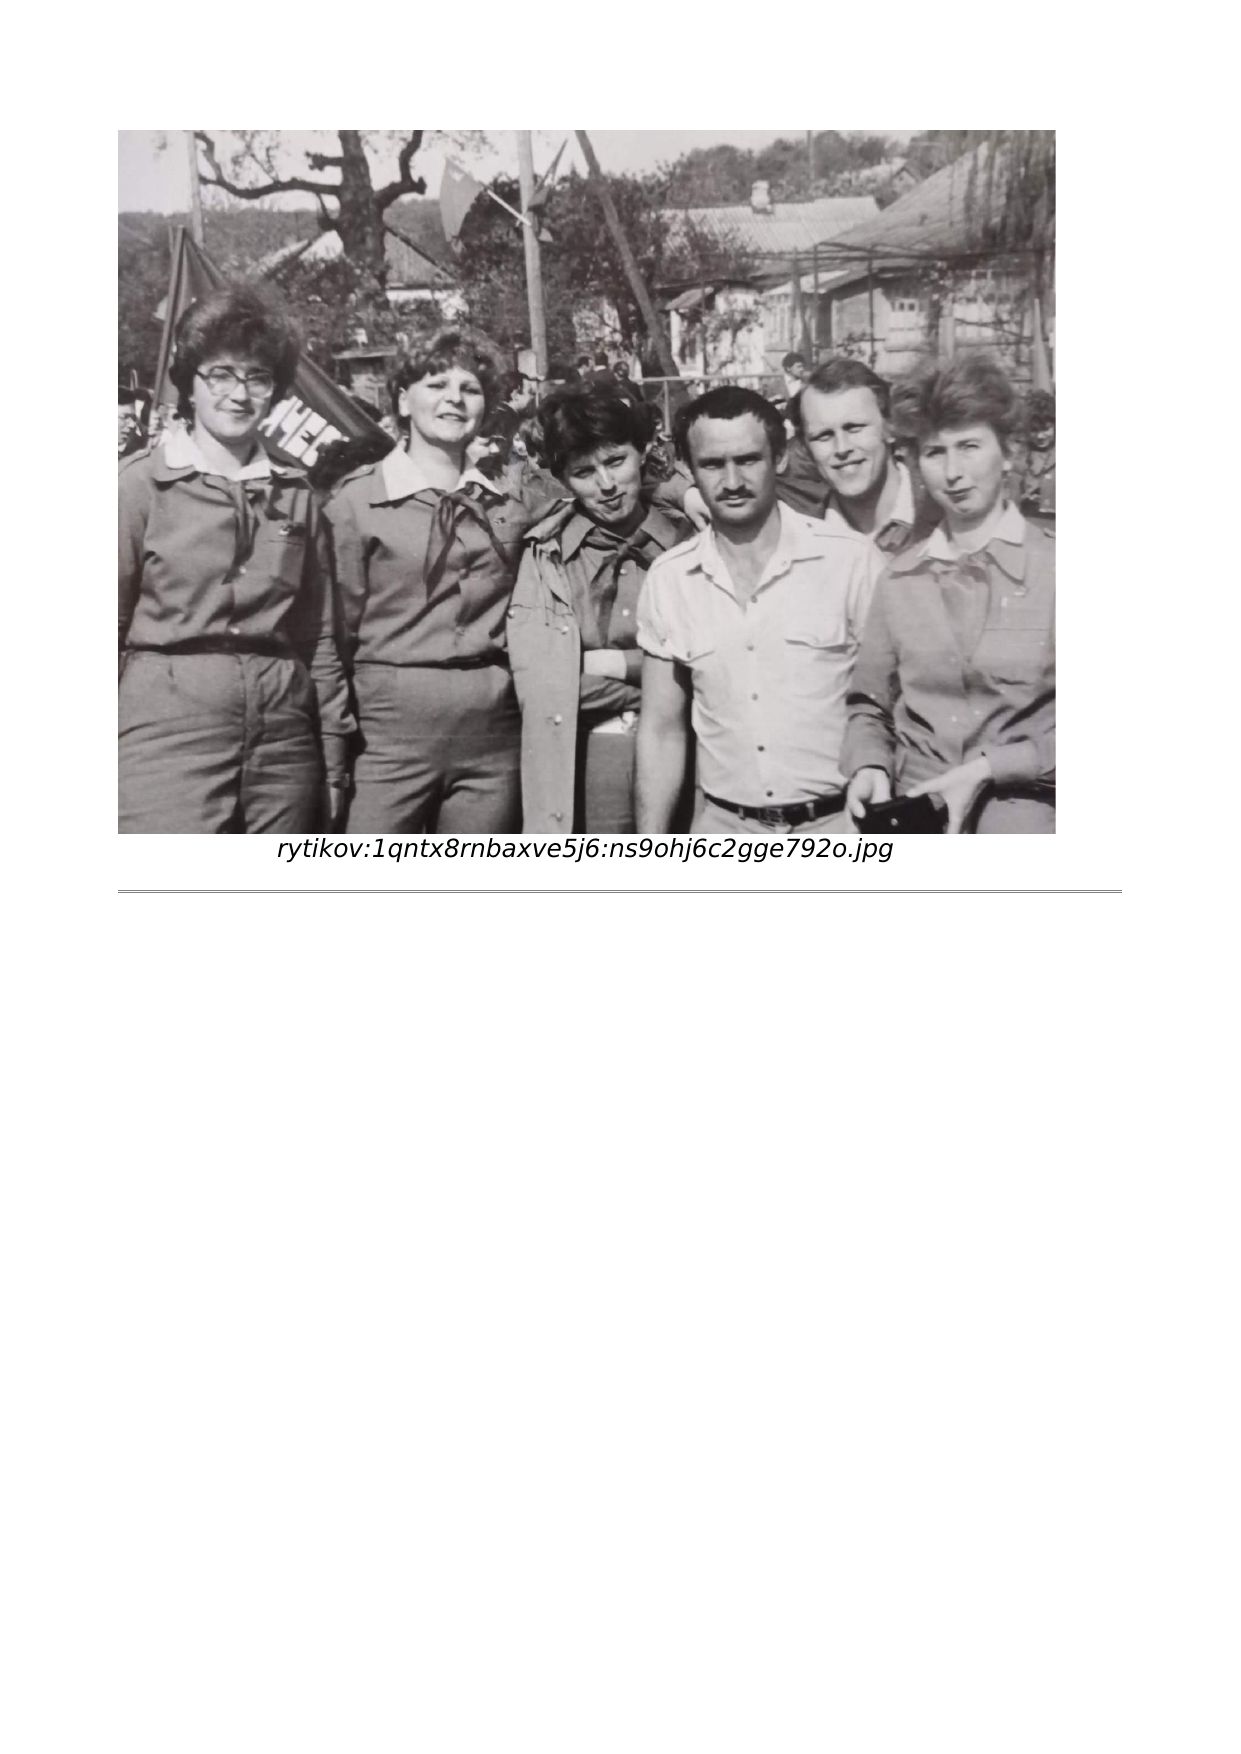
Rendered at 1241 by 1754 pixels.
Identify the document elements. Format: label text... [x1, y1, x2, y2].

text rytikov:1qntx8rnbaxve5j6:ns9ohj6c2gge792o.jpg [118, 834, 1056, 863]
picture [118, 130, 1056, 834]
